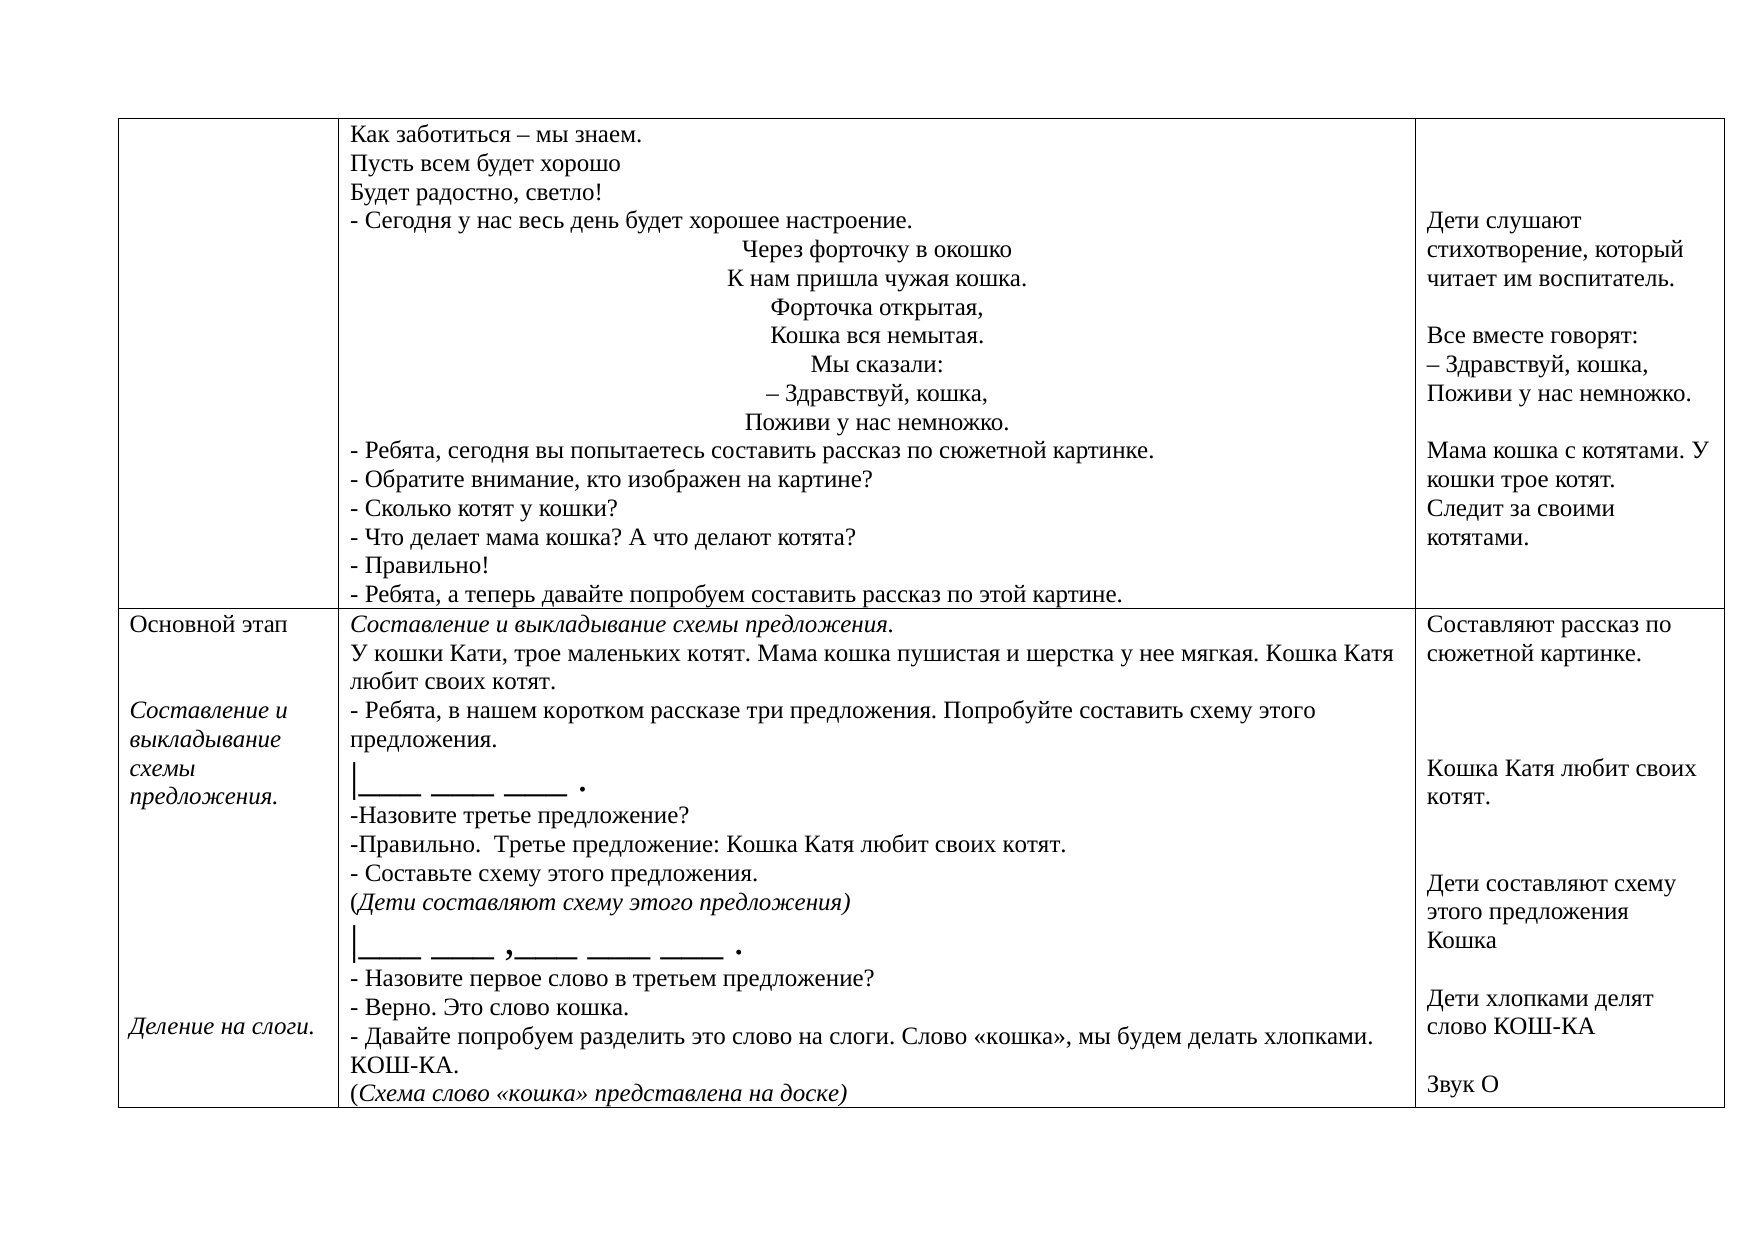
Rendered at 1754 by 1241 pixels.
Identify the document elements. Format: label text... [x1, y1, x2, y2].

table_cell Как заботиться – мы знаем. Пусть всем будет хорошо Будет радостно, светло! - Сегодня у нас весь день будет хорошее настроение. Через форточку в окошко К нам пришла чужая кошка. Форточка открытая, Кошка вся немытая. Мы сказали: – Здравствуй, кошка, Поживи у нас немножко. - Ребята, сегодня вы попытаетесь составить рассказ по сюжетной картинке. - Обратите внимание, кто изображен на картине? - Сколько котят у кошки? - Что делает мама кошка? А что делают котята? - Правильно! - Ребята, а теперь давайте попробуем составить рассказ по этой картине. [339, 119, 1415, 608]
table_cell Основной этап Составление и выкладывание схемы предложения. Деление на слоги. [119, 609, 338, 1107]
table_cell Составляют рассказ по сюжетной картинке. Кошка Катя любит своих котят. Дети составляют схему этого предложения Кошка Дети хлопками делят слово КОШ-КА Звук О [1416, 609, 1724, 1107]
table_cell [119, 119, 338, 608]
table_cell Дети слушают стихотворение, который читает им воспитатель. Все вместе говорят: – Здравствуй, кошка, Поживи у нас немножко. Мама кошка с котятами. У кошки трое котят. Следит за своими котятами. [1416, 119, 1724, 608]
